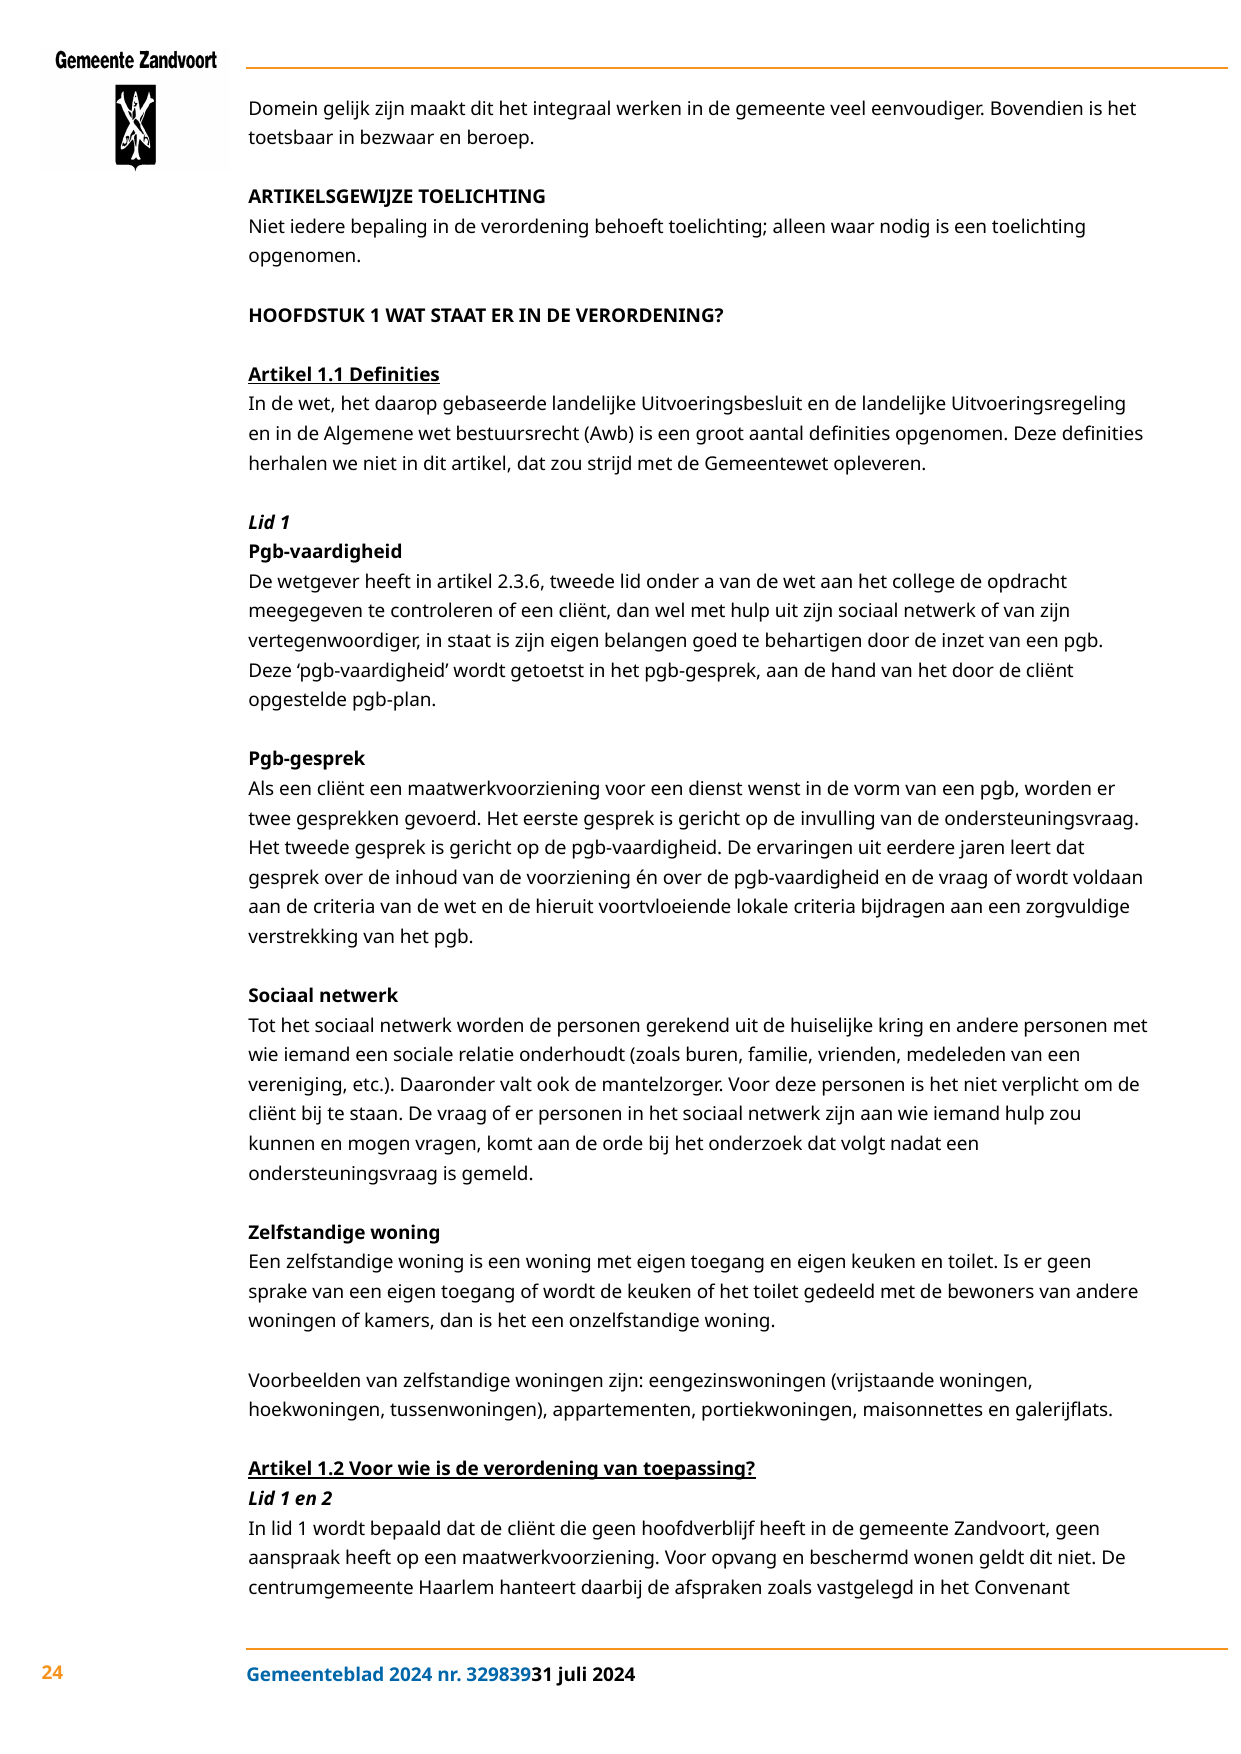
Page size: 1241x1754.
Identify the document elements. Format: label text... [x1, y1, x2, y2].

text HOOFDSTUK 1 WAT STAAT ER IN DE VERORDENING? [248, 302, 1152, 328]
text Artikel 1.1 Definities [248, 361, 1152, 387]
text Pgb-vaardigheid [248, 538, 1152, 564]
text In lid 1 wordt bepaald dat de cliënt die geen hoofdverblijf heeft in de gemeente Zandvoort, geen aanspraak heeft op een maatwerkvoorziening. Voor opvang en beschermd wonen geldt dit niet. De centrumgemeente Haarlem hanteert daarbij de afspraken zoals vastgelegd in het Convenant [248, 1515, 1152, 1600]
picture [41, 47, 231, 172]
text ARTIKELSGEWIJZE TOELICHTING [248, 183, 1152, 209]
text Artikel 1.2 Voor wie is de verordening van toepassing? [248, 1456, 1152, 1481]
text Sociaal netwerk [248, 982, 1152, 1008]
text Lid 1 en 2 [248, 1485, 1152, 1511]
text Zelfstandige woning [248, 1219, 1152, 1245]
text Domein gelijk zijn maakt dit het integraal werken in de gemeente veel eenvoudiger. Bovendien is het toetsbaar in bezwaar en beroep. [248, 95, 1152, 150]
text Niet iedere bepaling in de verordening behoeft toelichting; alleen waar nodig is een toelichting opgenomen. [248, 213, 1152, 268]
text Voorbeelden van zelfstandige woningen zijn: eengezinswoningen (vrijstaande woningen, hoekwoningen, tussenwoningen), appartementen, portiekwoningen, maisonnettes en galerijflats. [248, 1367, 1152, 1422]
text Pgb-gesprek [248, 746, 1152, 771]
text Tot het sociaal netwerk worden de personen gerekend uit de huiselijke kring en andere personen met wie iemand een sociale relatie onderhoudt (zoals buren, familie, vrienden, medeleden van een vereniging, etc.). Daaronder valt ook de mantelzorger. Voor deze personen is het niet verplicht om de cliënt bij te staan. De vraag of er personen in het sociaal netwerk zijn aan wie iemand hulp zou kunnen en mogen vragen, komt aan de orde bij het onderzoek dat volgt nadat een ondersteuningsvraag is gemeld. [248, 1012, 1152, 1186]
text Lid 1 [248, 509, 1152, 535]
text De wetgever heeft in artikel 2.3.6, tweede lid onder a van de wet aan het college de opdracht meegegeven te controleren of een cliënt, dan wel met hulp uit zijn sociaal netwerk of van zijn vertegenwoordiger, in staat is zijn eigen belangen goed te behartigen door de inzet van een pgb. Deze ‘pgb-vaardigheid’ wordt getoetst in het pgb-gesprek, aan de hand van het door de cliënt opgestelde pgb-plan. [248, 568, 1152, 712]
text Als een cliënt een maatwerkvoorziening voor een dienst wenst in de vorm van een pgb, worden er twee gesprekken gevoerd. Het eerste gesprek is gericht op de invulling van de ondersteuningsvraag. Het tweede gesprek is gericht op de pgb-vaardigheid. De ervaringen uit eerdere jaren leert dat gesprek over de inhoud van de voorziening én over de pgb-vaardigheid en de vraag of wordt voldaan aan de criteria van de wet en de hieruit voortvloeiende lokale criteria bijdragen aan een zorgvuldige verstrekking van het pgb. [248, 775, 1152, 949]
text Een zelfstandige woning is een woning met eigen toegang en eigen keuken en toilet. Is er geen sprake van een eigen toegang of wordt de keuken of het toilet gedeeld met de bewoners van andere woningen of kamers, dan is het een onzelfstandige woning. [248, 1248, 1152, 1333]
text In de wet, het daarop gebaseerde landelijke Uitvoeringsbesluit en de landelijke Uitvoeringsregeling en in de Algemene wet bestuursrecht (Awb) is een groot aantal definities opgenomen. Deze definities herhalen we niet in dit artikel, dat zou strijd met de Gemeentewet opleveren. [248, 391, 1152, 476]
